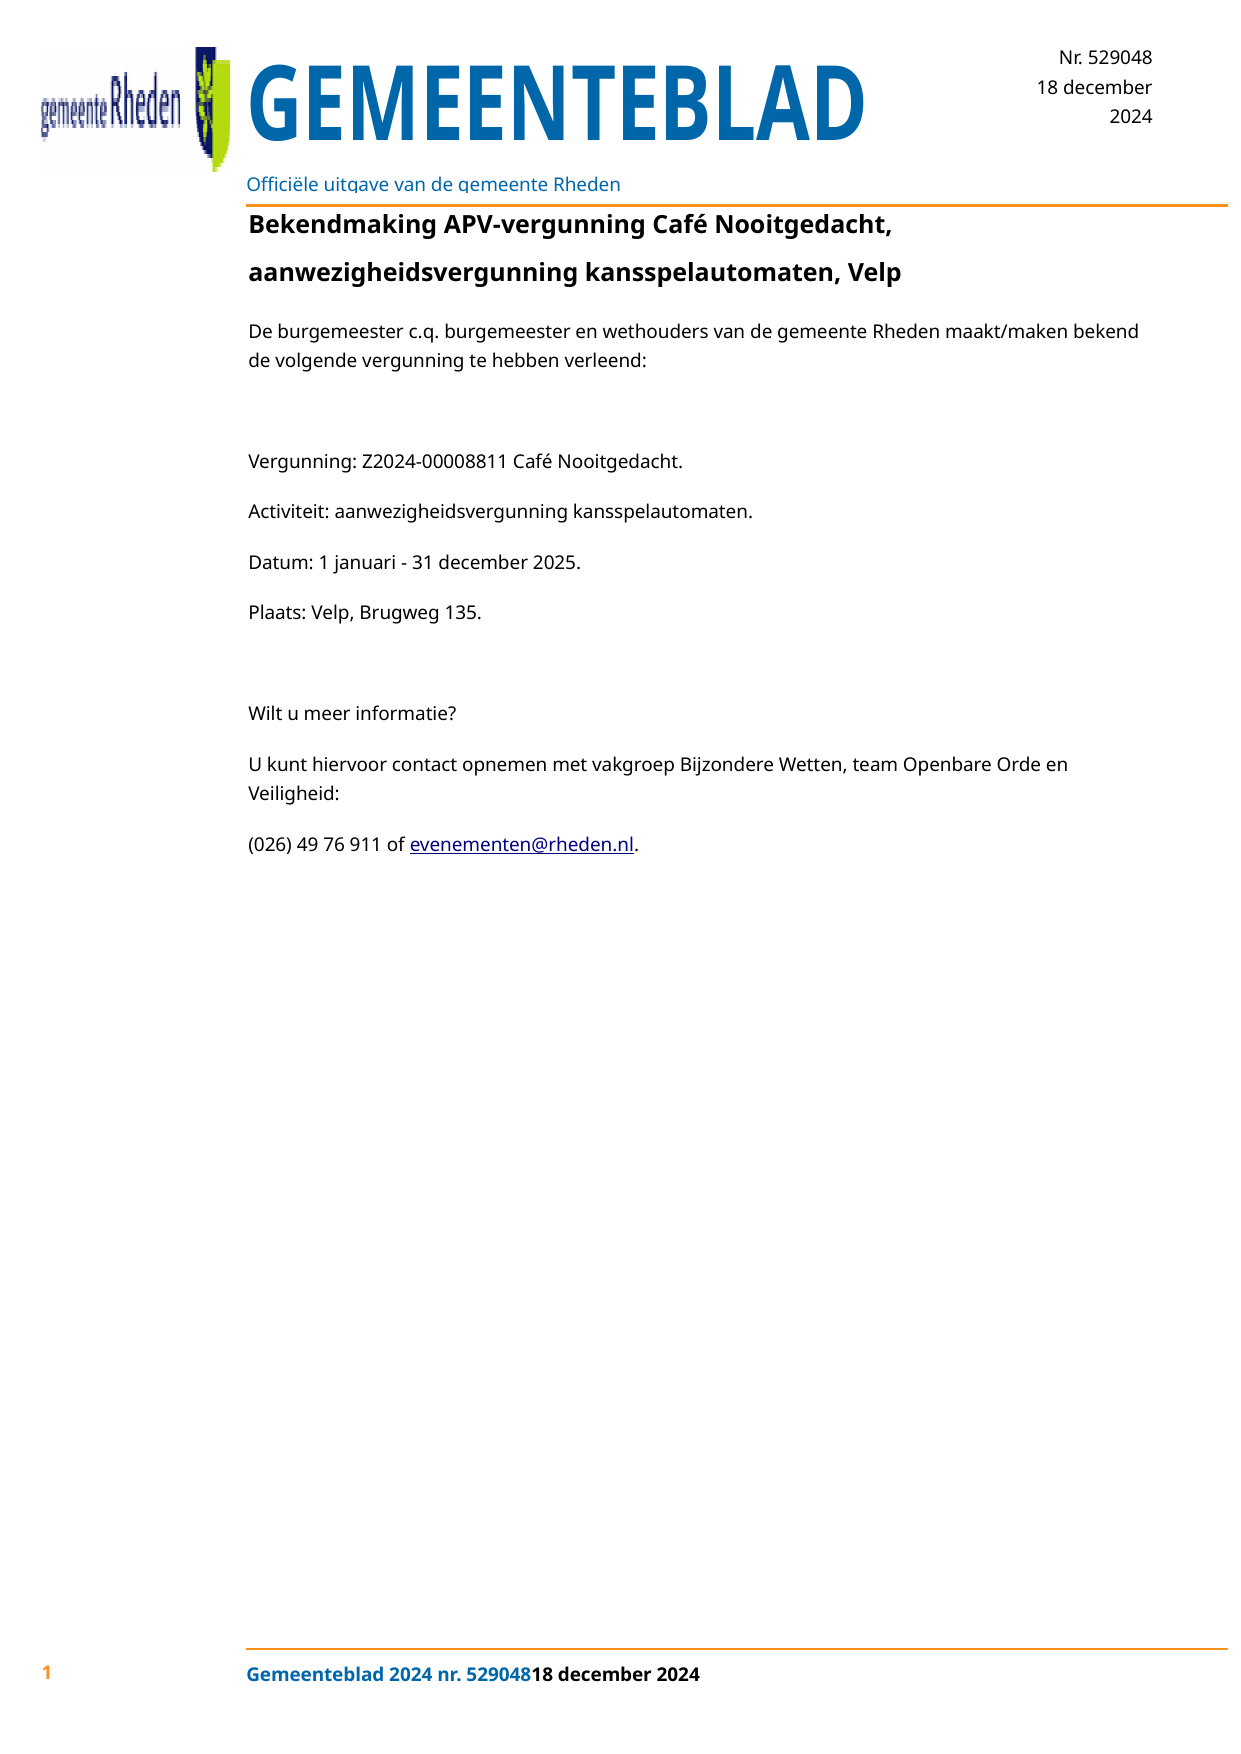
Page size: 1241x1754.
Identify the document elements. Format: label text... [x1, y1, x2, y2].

text Activiteit: aanwezigheidsvergunning kansspelautomaten. [248, 499, 1152, 524]
text Vergunning: Z2024-00008811 Café Nooitgedacht. [248, 448, 1152, 474]
text U kunt hiervoor contact opnemen met vakgroep Bijzondere Wetten, team Openbare Orde en Veiligheid: [248, 751, 1152, 806]
picture [41, 47, 231, 172]
text (026) 49 76 911 of evenementen@rheden.nl. [248, 831, 1152, 857]
text Wilt u meer informatie? [248, 700, 1152, 726]
text Datum: 1 januari - 31 december 2025. [248, 549, 1152, 575]
text De burgemeester c.q. burgemeester en wethouders van de gemeente Rheden maakt/maken bekend de volgende vergunning te hebben verleend: [248, 318, 1152, 373]
text Plaats: Velp, Brugweg 135. [248, 599, 1152, 625]
text Bekendmaking APV-vergunning Café Nooitgedacht, aanwezigheidsvergunning kansspelautomaten, Velp [248, 207, 1152, 288]
